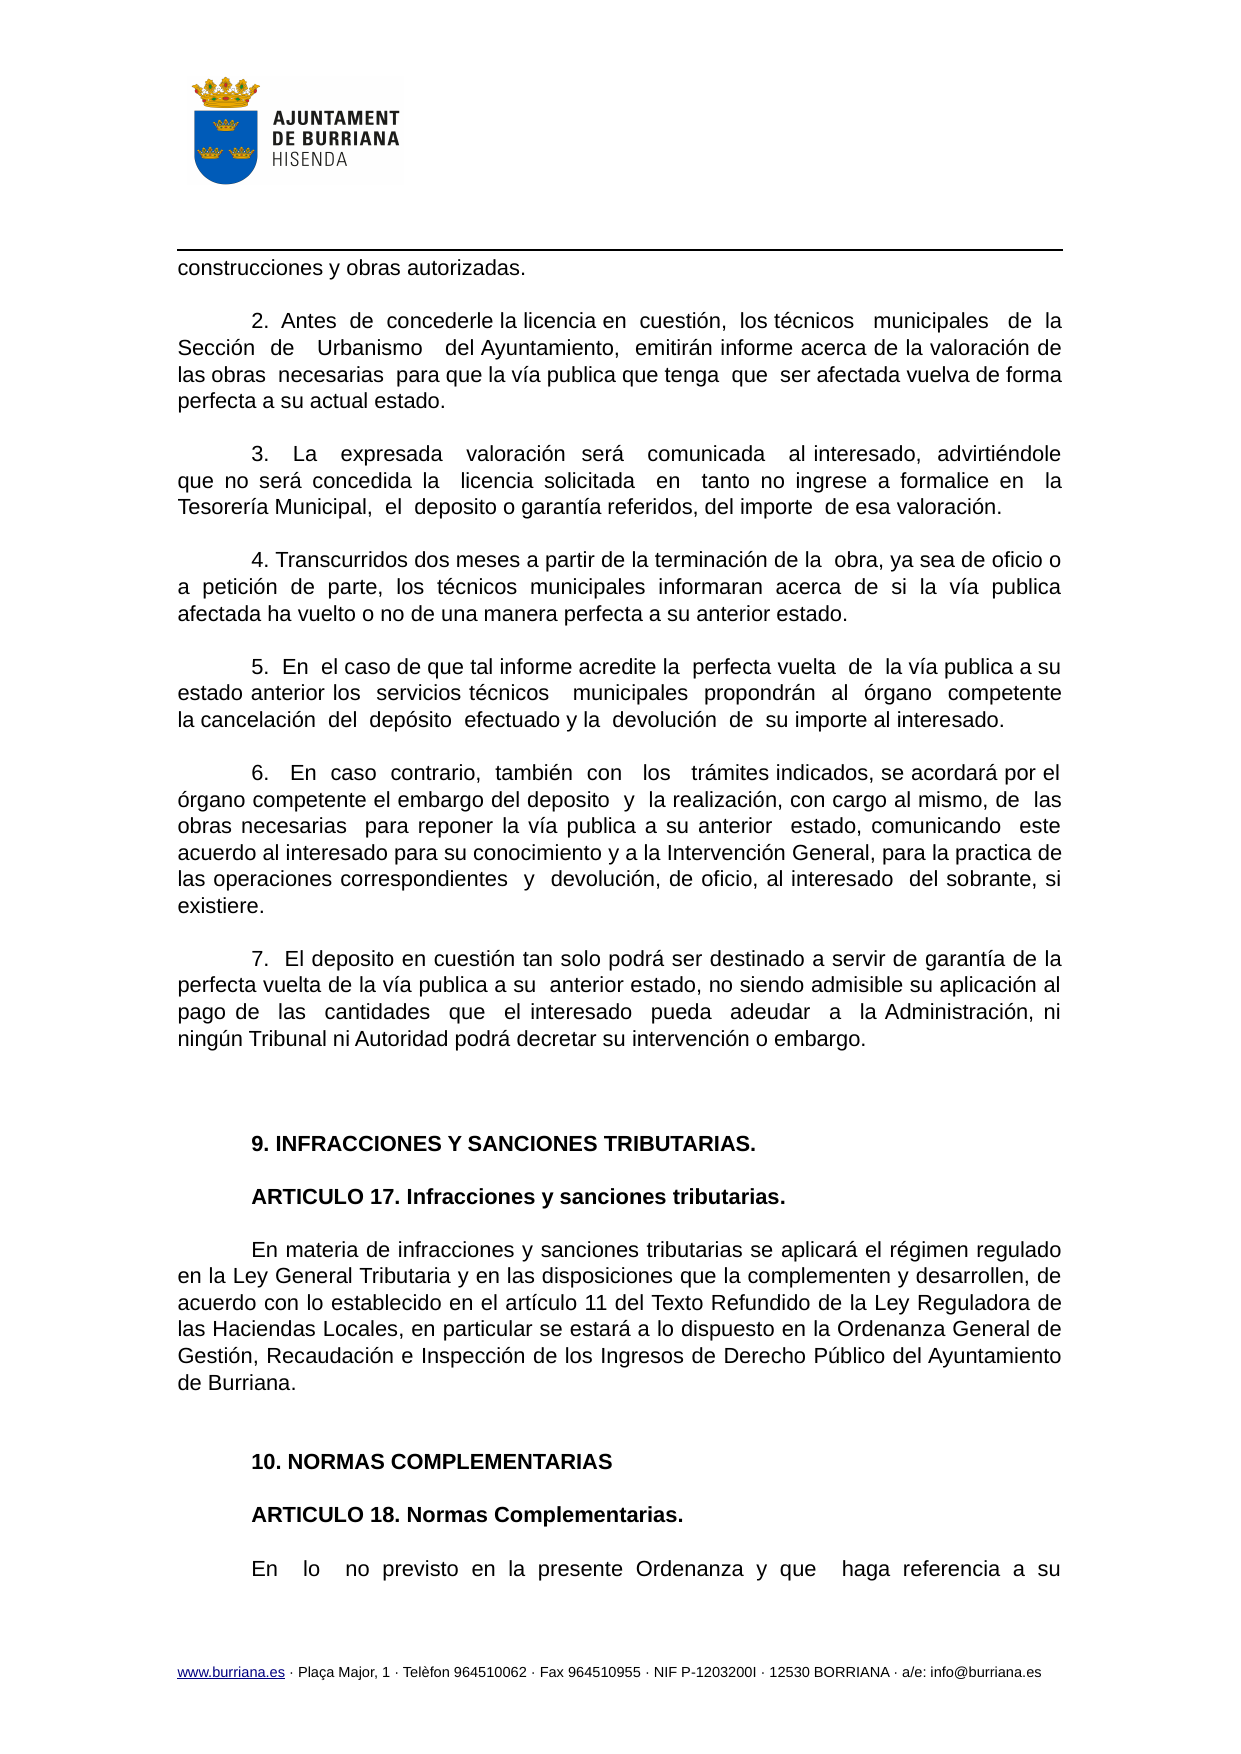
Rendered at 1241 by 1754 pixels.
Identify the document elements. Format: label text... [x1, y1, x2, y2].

text 3. La expresada valoración será comunicada al interesado, advirtiéndole que no será concedida la licencia solicitada en tanto no ingrese a formalice en la Tesorería Municipal, el deposito o garantía referidos, del importe de esa valoración. [177, 440, 1063, 520]
text 2. Antes de concederle la licencia en cuestión, los técnicos municipales de la Sección de Urbanismo del Ayuntamiento, emitirán informe acerca de la valoración de las obras necesarias para que la vía publica que tenga que ser afectada vuelva de forma perfecta a su actual estado. [177, 308, 1063, 414]
text construcciones y obras autorizadas. [177, 254, 1063, 281]
picture [187, 76, 404, 185]
text En lo no previsto en la presente Ordenanza y que haga referencia a su [177, 1555, 1063, 1581]
text 9. INFRACCIONES Y SANCIONES TRIBUTARIAS. [177, 1130, 1063, 1156]
text ARTICULO 17. Infracciones y sanciones tributarias. [177, 1183, 1063, 1209]
text 6. En caso contrario, también con los trámites indicados, se acordará por el órgano competente el embargo del deposito y la realización, con cargo al mismo, de las obras necesarias para reponer la vía publica a su anterior estado, comunicando este acuerdo al interesado para su conocimiento y a la Intervención General, para la practica de las operaciones correspondientes y devolución, de oficio, al interesado del sobrante, si existiere. [177, 759, 1063, 918]
text 10. NORMAS COMPLEMENTARIAS [177, 1448, 1063, 1475]
text En materia de infracciones y sanciones tributarias se aplicará el régimen regulado en la Ley General Tributaria y en las disposiciones que la complementen y desarrollen, de acuerdo con lo establecido en el artículo 11 del Texto Refundido de la Ley Reguladora de las Haciendas Locales, en particular se estará a lo dispuesto en la Ordenanza General de Gestión, Recaudación e Inspección de los Ingresos de Derecho Público del Ayuntamiento de Burriana. [177, 1236, 1063, 1395]
text 4. Transcurridos dos meses a partir de la terminación de la obra, ya sea de oficio o a petición de parte, los técnicos municipales informaran acerca de si la vía publica afectada ha vuelto o no de una manera perfecta a su anterior estado. [177, 547, 1063, 626]
text 5. En el caso de que tal informe acredite la perfecta vuelta de la vía publica a su estado anterior los servicios técnicos municipales propondrán al órgano competente la cancelación del depósito efectuado y la devolución de su importe al interesado. [177, 653, 1063, 733]
text ARTICULO 18. Normas Complementarias. [177, 1502, 1063, 1528]
text 7. El deposito en cuestión tan solo podrá ser destinado a servir de garantía de la perfecta vuelta de la vía publica a su anterior estado, no siendo admisible su aplicación al pago de las cantidades que el interesado pueda adeudar a la Administración, ni ningún Tribunal ni Autoridad podrá decretar su intervención o embargo. [177, 945, 1063, 1051]
